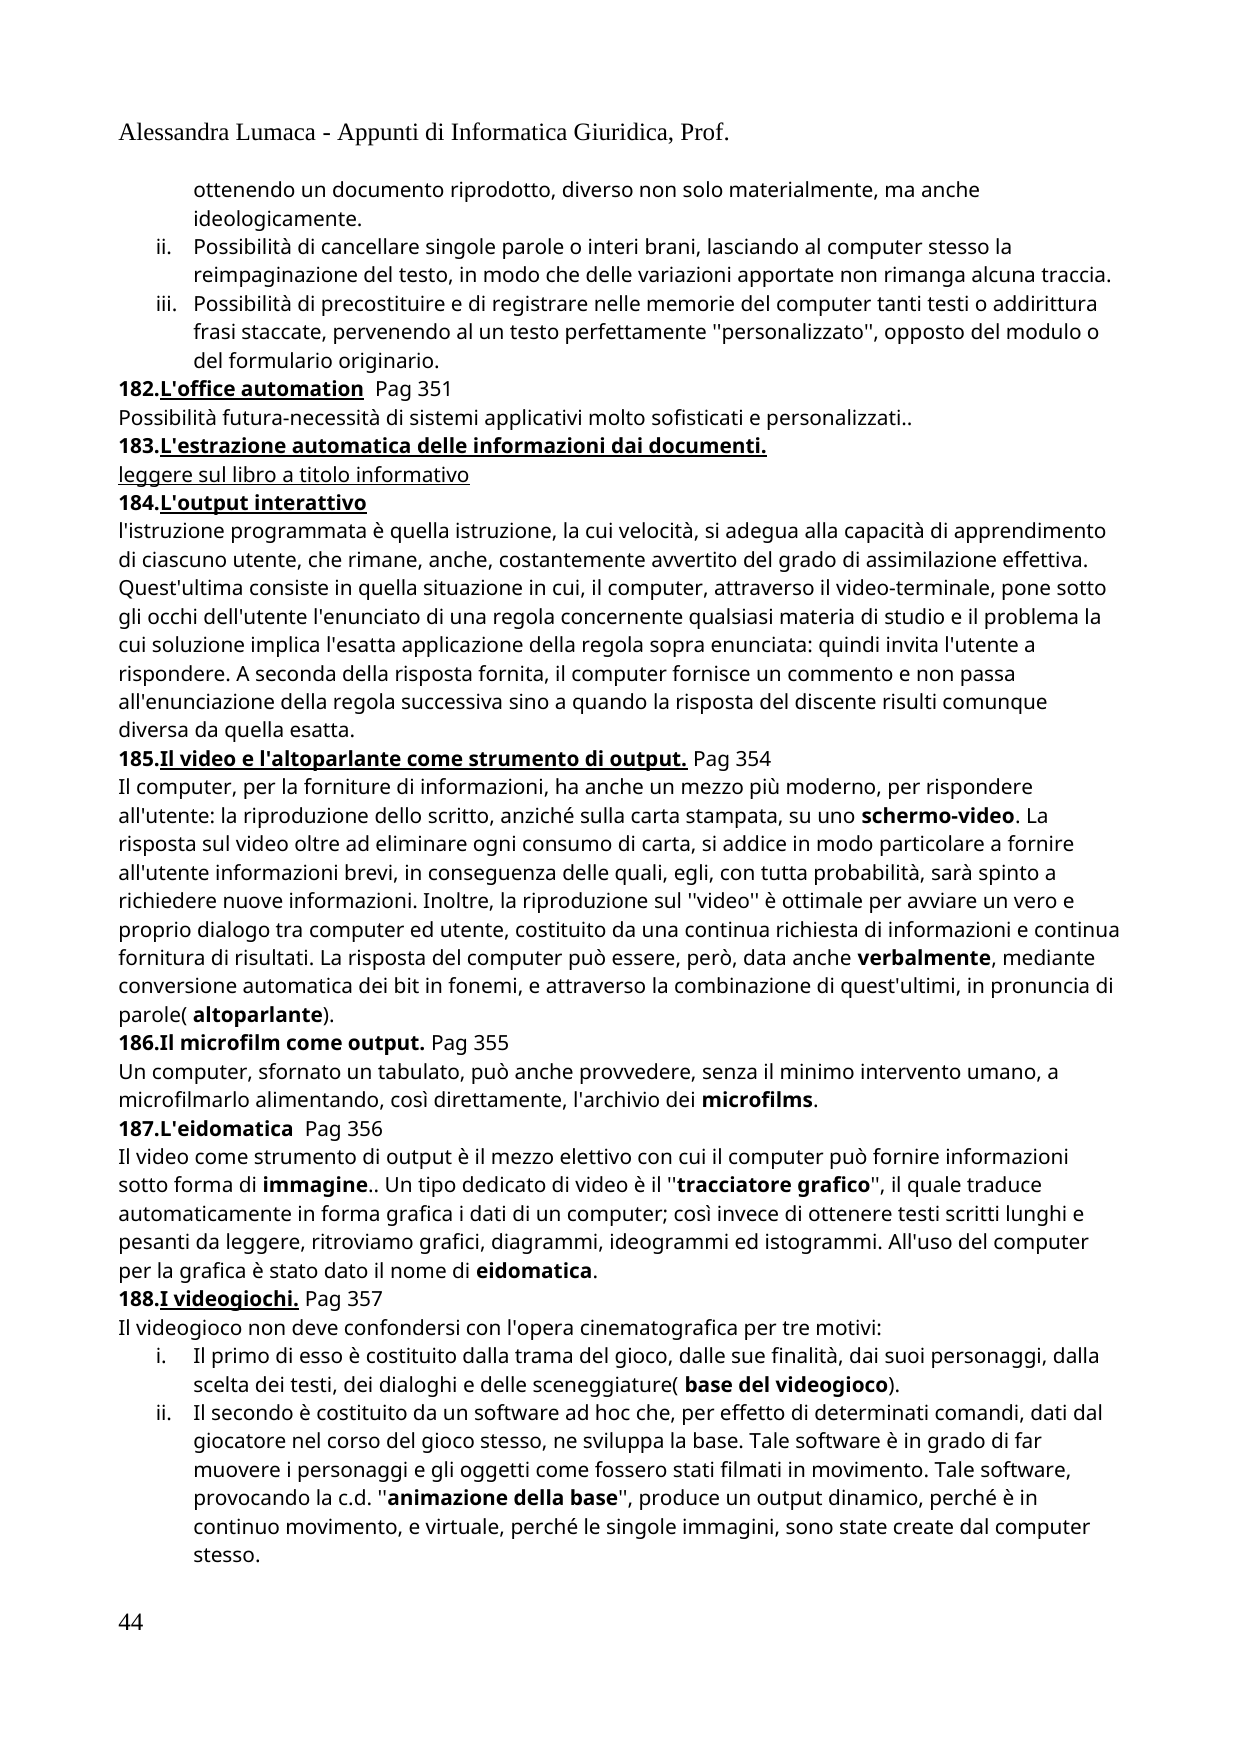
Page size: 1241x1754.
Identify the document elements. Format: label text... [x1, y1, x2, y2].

text Possibilità futura-necessità di sistemi applicativi molto sofisticati e personalizzati.. [118, 403, 1122, 431]
text 182.L'office automation Pag 351 [118, 374, 1122, 403]
list Possibilità di precostituire e di registrare nelle memorie del computer tanti testi o addirittura frasi staccate, pervenendo al un testo perfettamente ''personalizzato'', opposto del modulo o del formulario originario. [156, 289, 1122, 374]
text Il video come strumento di output è il mezzo elettivo con cui il computer può fornire informazioni sotto forma di immagine.. Un tipo dedicato di video è il ''tracciatore grafico'', il quale traduce automaticamente in forma grafica i dati di un computer; così invece di ottenere testi scritti lunghi e pesanti da leggere, ritroviamo grafici, diagrammi, ideogrammi ed istogrammi. All'uso del computer per la grafica è stato dato il nome di eidomatica. [118, 1142, 1122, 1284]
text 183.L'estrazione automatica delle informazioni dai documenti. [118, 431, 1122, 460]
list Il primo di esso è costituito dalla trama del gioco, dalle sue finalità, dai suoi personaggi, dalla scelta dei testi, dei dialoghi e delle sceneggiature( base del videogioco). [156, 1341, 1122, 1398]
text 184.L'output interattivo [118, 488, 1122, 517]
text 185.Il video e l'altoparlante come strumento di output. Pag 354 [118, 744, 1122, 772]
list ottenendo un documento riprodotto, diverso non solo materialmente, ma anche ideologicamente. [156, 175, 1122, 232]
text 188.I videogiochi. Pag 357 [118, 1284, 1122, 1313]
text Un computer, sfornato un tabulato, può anche provvedere, senza il minimo intervento umano, a microfilmarlo alimentando, così direttamente, l'archivio dei microfilms. [118, 1057, 1122, 1114]
text l'istruzione programmata è quella istruzione, la cui velocità, si adegua alla capacità di apprendimento di ciascuno utente, che rimane, anche, costantemente avvertito del grado di assimilazione effettiva. Quest'ultima consiste in quella situazione in cui, il computer, attraverso il video-terminale, pone sotto gli occhi dell'utente l'enunciato di una regola concernente qualsiasi materia di studio e il problema la cui soluzione implica l'esatta applicazione della regola sopra enunciata: quindi invita l'utente a rispondere. A seconda della risposta fornita, il computer fornisce un commento e non passa all'enunciazione della regola successiva sino a quando la risposta del discente risulti comunque diversa da quella esatta. [118, 517, 1122, 744]
text Il computer, per la forniture di informazioni, ha anche un mezzo più moderno, per rispondere all'utente: la riproduzione dello scritto, anziché sulla carta stampata, su uno schermo-video. La risposta sul video oltre ad eliminare ogni consumo di carta, si addice in modo particolare a fornire all'utente informazioni brevi, in conseguenza delle quali, egli, con tutta probabilità, sarà spinto a richiedere nuove informazioni. Inoltre, la riproduzione sul ''video'' è ottimale per avviare un vero e proprio dialogo tra computer ed utente, costituito da una continua richiesta di informazioni e continua fornitura di risultati. La risposta del computer può essere, però, data anche verbalmente, mediante conversione automatica dei bit in fonemi, e attraverso la combinazione di quest'ultimi, in pronuncia di parole( altoparlante). [118, 772, 1122, 1028]
list Il secondo è costituito da un software ad hoc che, per effetto di determinati comandi, dati dal giocatore nel corso del gioco stesso, ne sviluppa la base. Tale software è in grado di far muovere i personaggi e gli oggetti come fossero stati filmati in movimento. Tale software, provocando la c.d. ''animazione della base'', produce un output dinamico, perché è in continuo movimento, e virtuale, perché le singole immagini, sono state create dal computer stesso. [156, 1398, 1122, 1569]
text 186.Il microfilm come output. Pag 355 [118, 1028, 1122, 1057]
text 187.L'eidomatica Pag 356 [118, 1114, 1122, 1142]
list Possibilità di cancellare singole parole o interi brani, lasciando al computer stesso la reimpaginazione del testo, in modo che delle variazioni apportate non rimanga alcuna traccia. [156, 232, 1122, 289]
text Il videogioco non deve confondersi con l'opera cinematografica per tre motivi: [118, 1313, 1122, 1341]
text leggere sul libro a titolo informativo [118, 460, 1122, 488]
